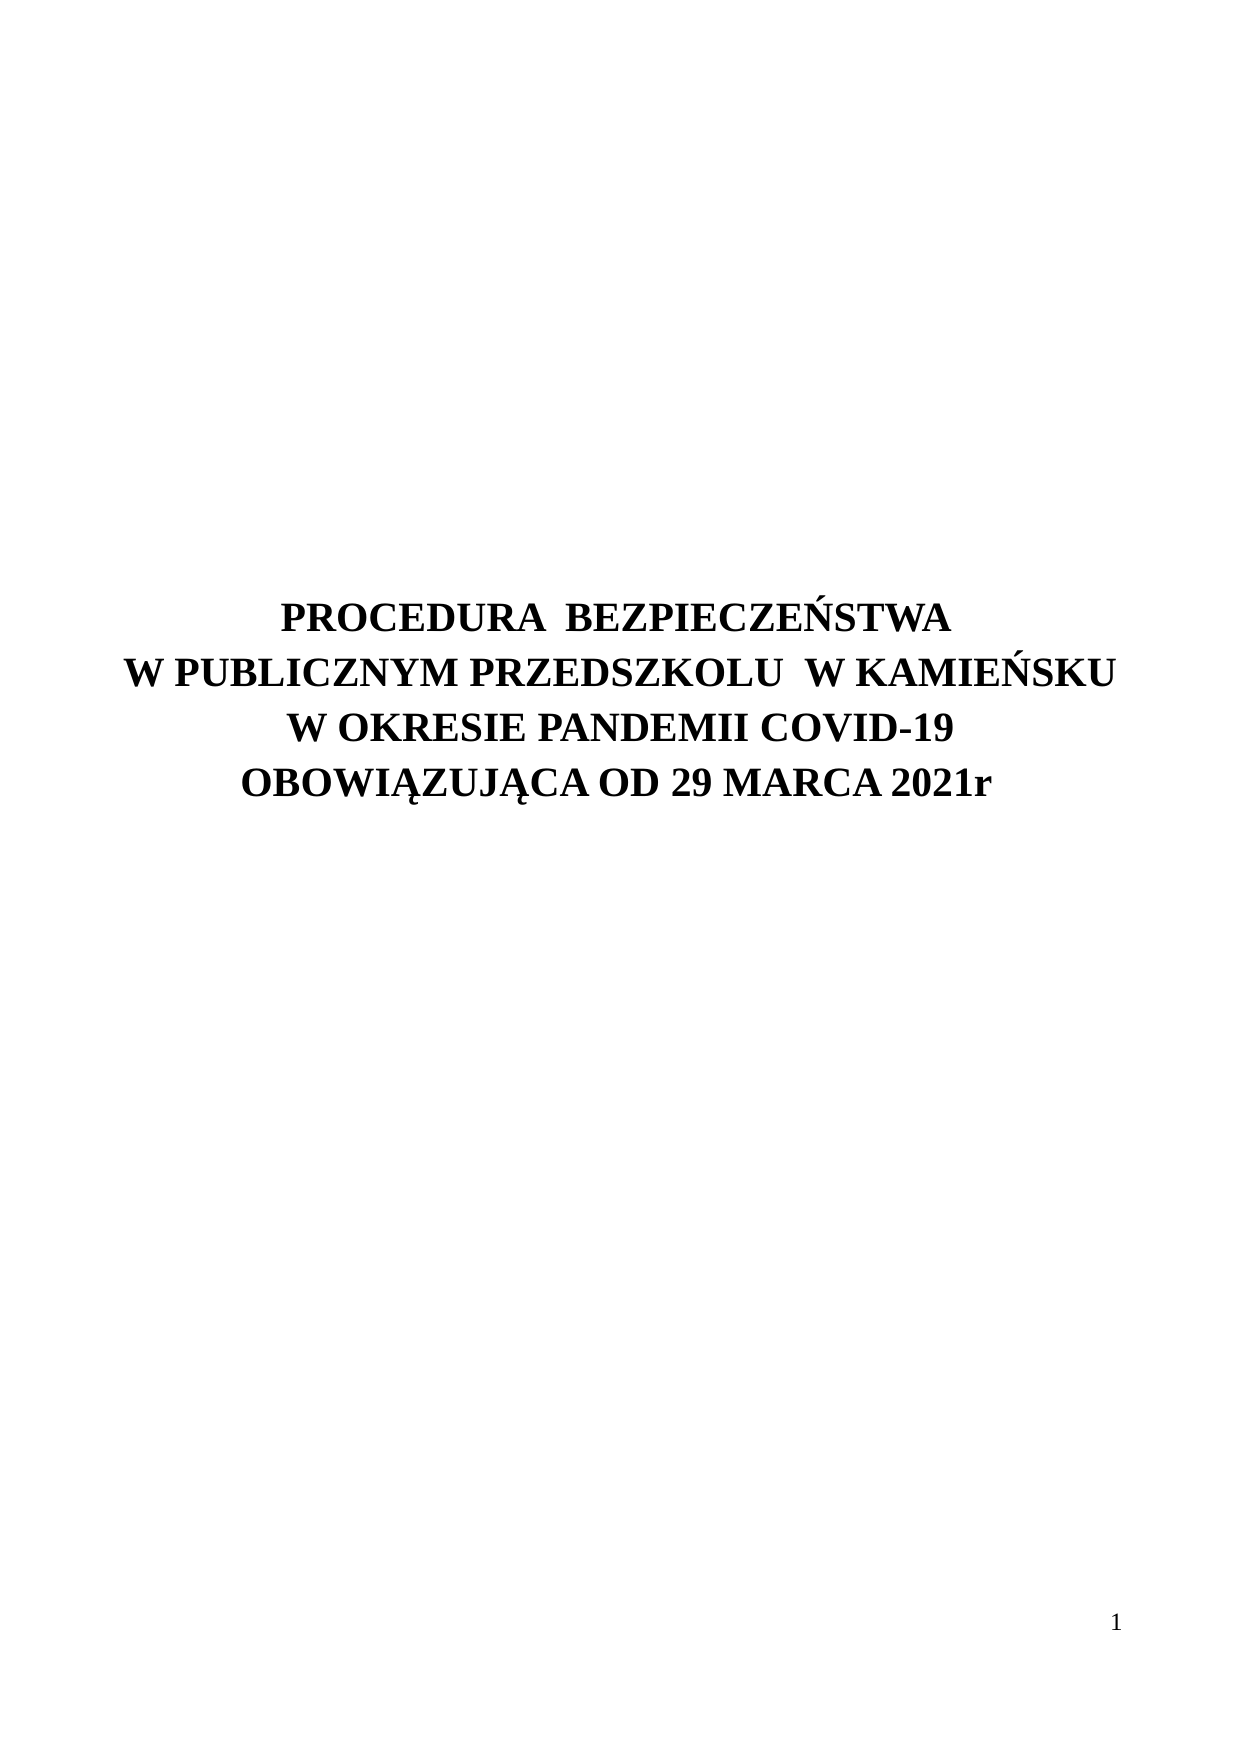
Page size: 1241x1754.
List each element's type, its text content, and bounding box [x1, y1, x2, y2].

text W PUBLICZNYM PRZEDSZKOLU W KAMIEŃSKU W OKRESIE PANDEMII COVID-19 OBOWIĄZUJĄCA OD 29 MARCA 2021r [118, 647, 1122, 805]
text PROCEDURA BEZPIECZEŃSTWA [118, 592, 1122, 640]
